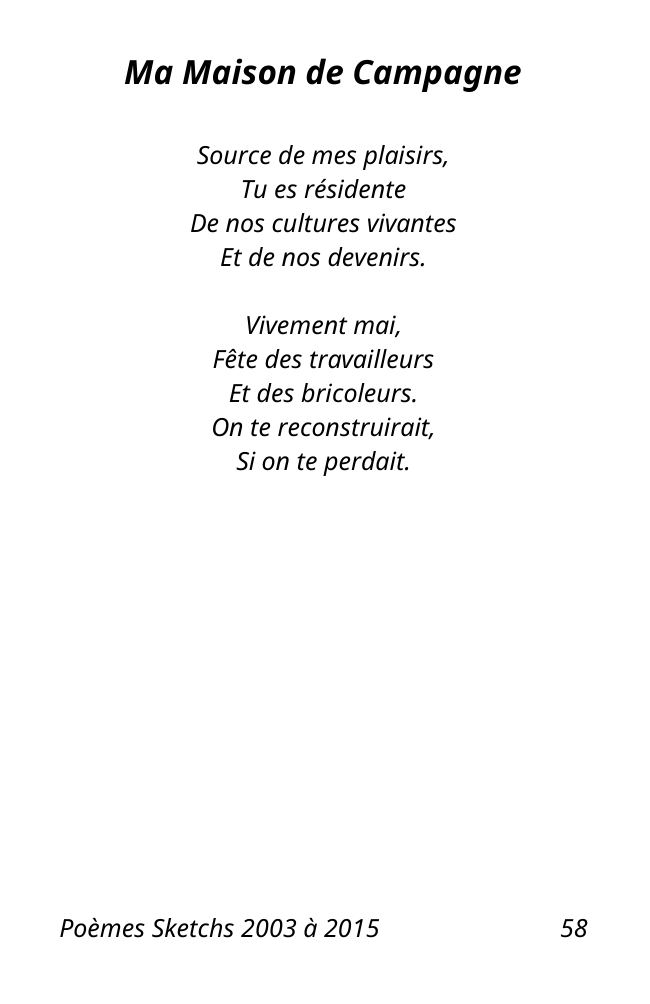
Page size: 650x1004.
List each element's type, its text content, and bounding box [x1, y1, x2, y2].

subtitle Ma Maison de Campagne [59, 49, 591, 95]
text Vivement mai, [59, 308, 591, 342]
text De nos cultures vivantes [59, 206, 591, 240]
text On te reconstruirait, [59, 409, 591, 443]
text Fête des travailleurs [59, 342, 591, 376]
text Et des bricoleurs. [59, 376, 591, 409]
text Et de nos devenirs. [59, 240, 591, 274]
text Si on te perdait. [59, 443, 591, 477]
text Tu es résidente [59, 172, 591, 206]
text Source de mes plaisirs, [59, 138, 591, 172]
